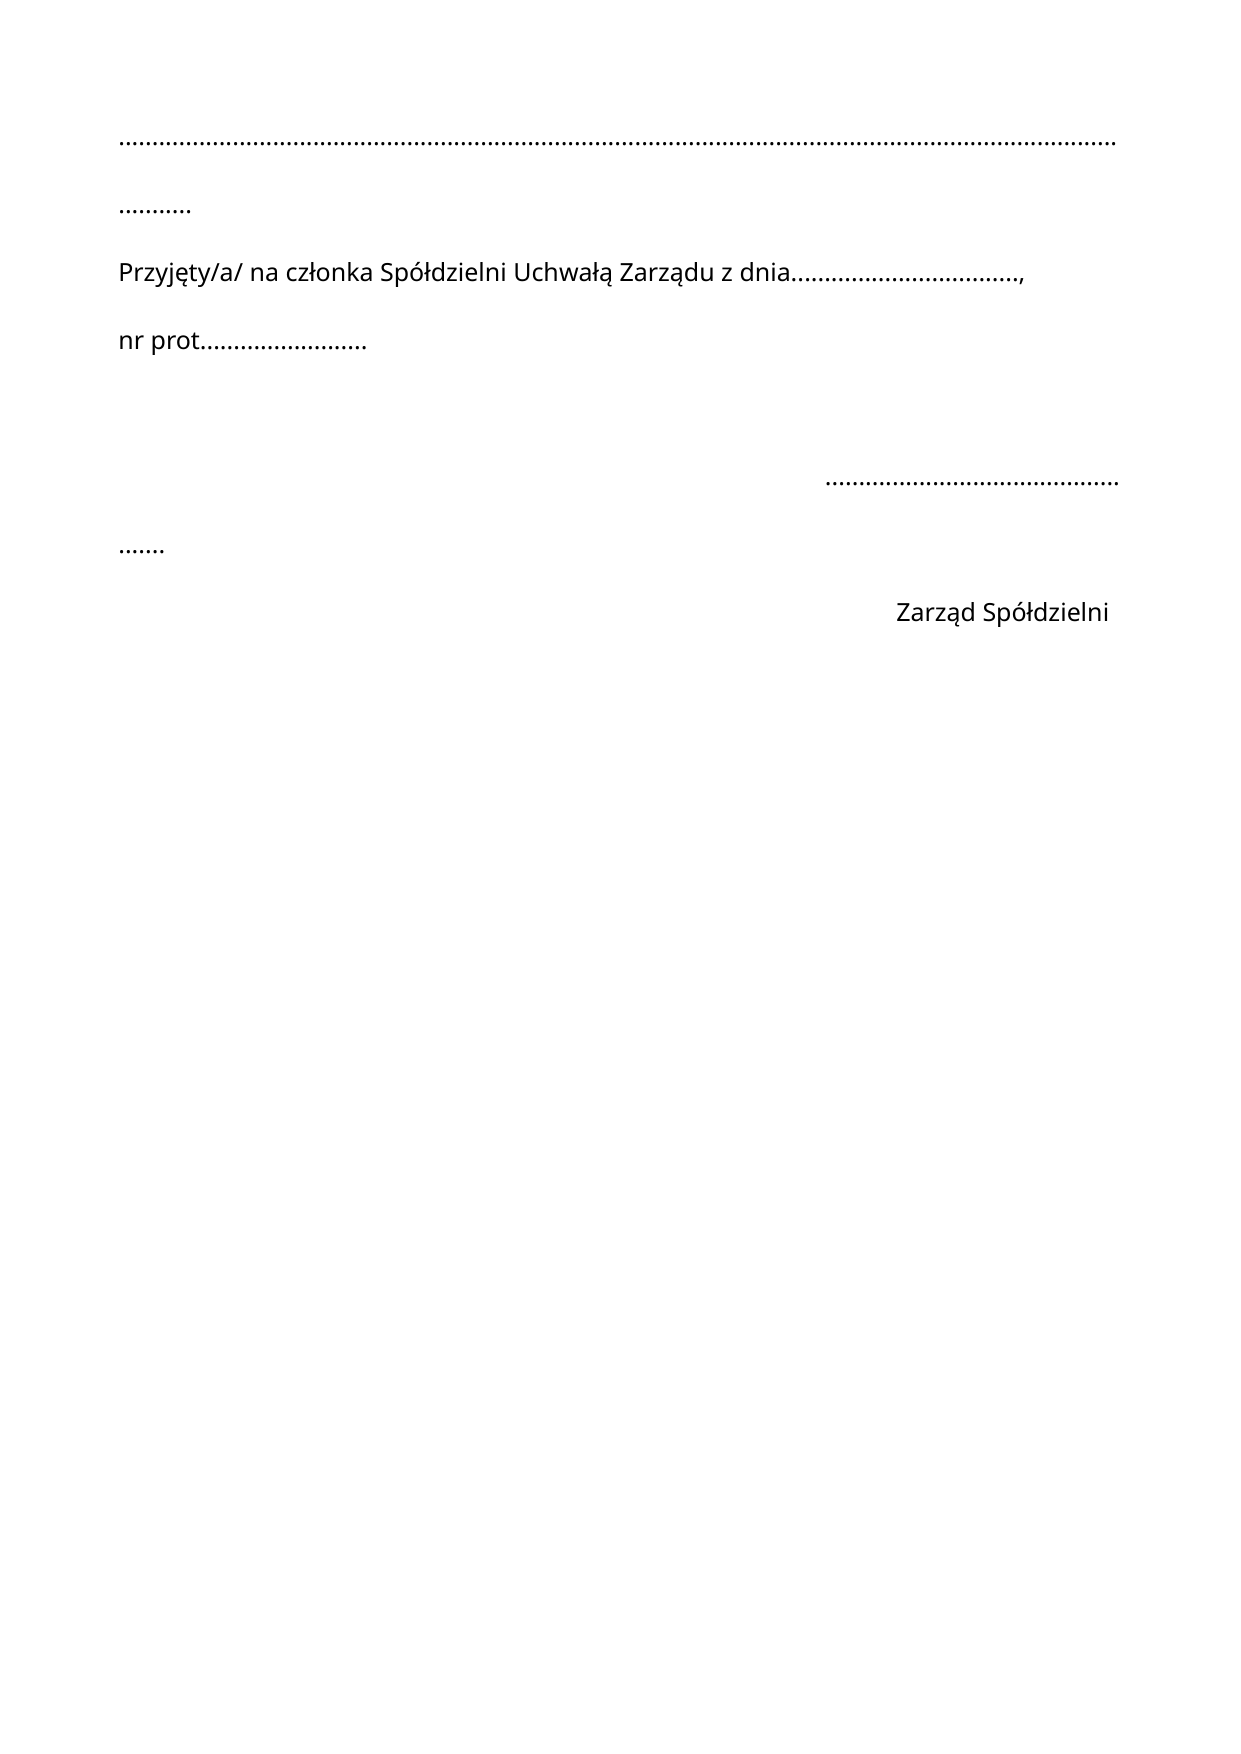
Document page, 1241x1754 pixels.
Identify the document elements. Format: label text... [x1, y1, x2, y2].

text Zarząd Spółdzielni [118, 595, 1122, 629]
text ................................................... [118, 459, 1122, 561]
text Przyjęty/a/ na członka Spółdzielni Uchwałą Zarządu z dnia.................................., [118, 254, 1122, 288]
text nr prot......................... [118, 322, 1122, 357]
text ................................................................................................................................................................ [118, 118, 1122, 220]
